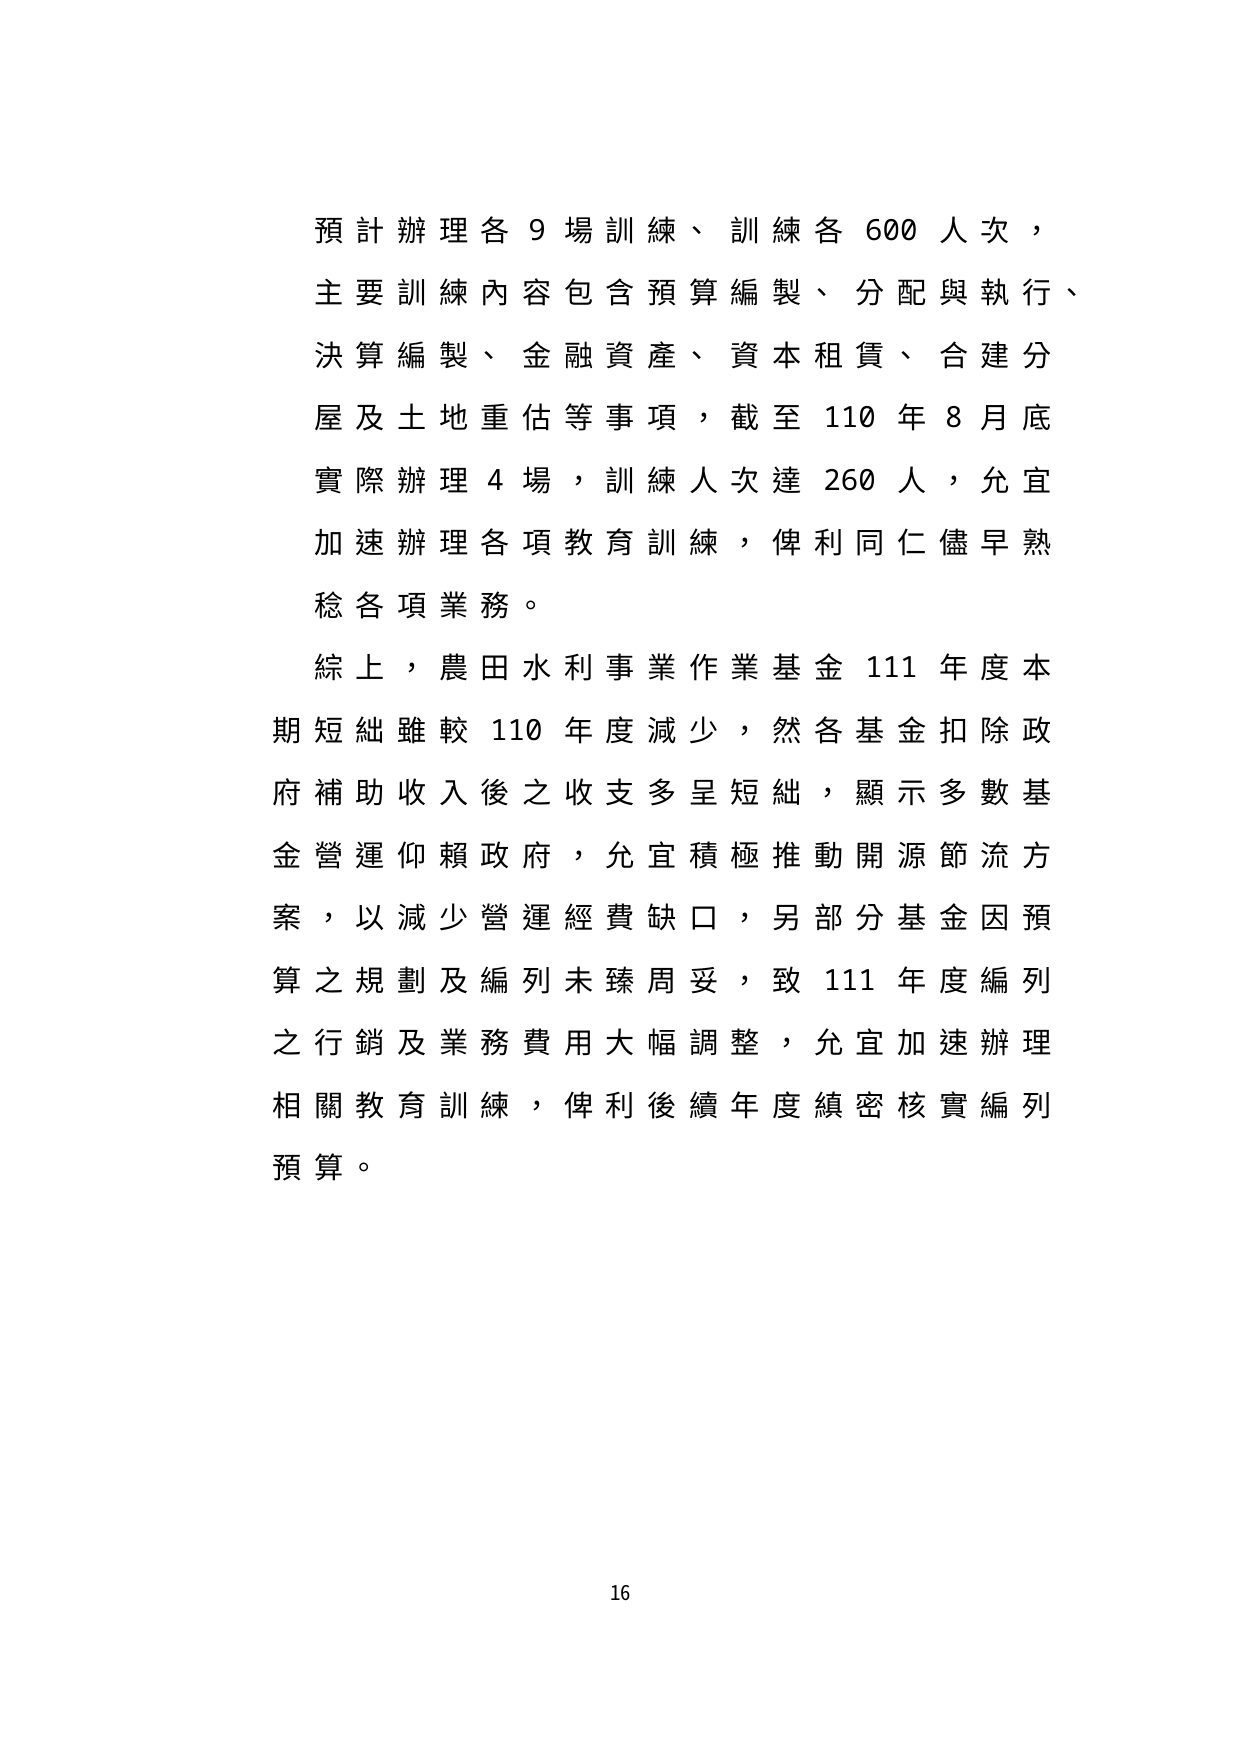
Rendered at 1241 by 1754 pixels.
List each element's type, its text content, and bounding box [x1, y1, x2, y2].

text 復據農田水利事業作業基金說明，為辦理各基金教育訓練，110年度及111年度預計辦理各9場訓練、訓練各600人次，主要訓練內容包含預算編製、分配與執行、決算編製、金融資產、資本租賃、合建分屋及土地重估等事項，截至110年8月底實際辦理4場，訓練人次達260人，允宜加速辦理各項教育訓練，俾利同仁儘早熟稔各項業務。 [271, 187, 1058, 624]
text 綜上，農田水利事業作業基金111年度本期短絀雖較110年度減少，然各基金扣除政府補助收入後之收支多呈短絀，顯示多數基金營運仰賴政府，允宜積極推動開源節流方案，以減少營運經費缺口，另部分基金因預算之規劃及編列未臻周妥，致111年度編列之行銷及業務費用大幅調整，允宜加速辦理相關教育訓練，俾利後續年度縝密核實編列預算。 [242, 624, 1058, 1187]
